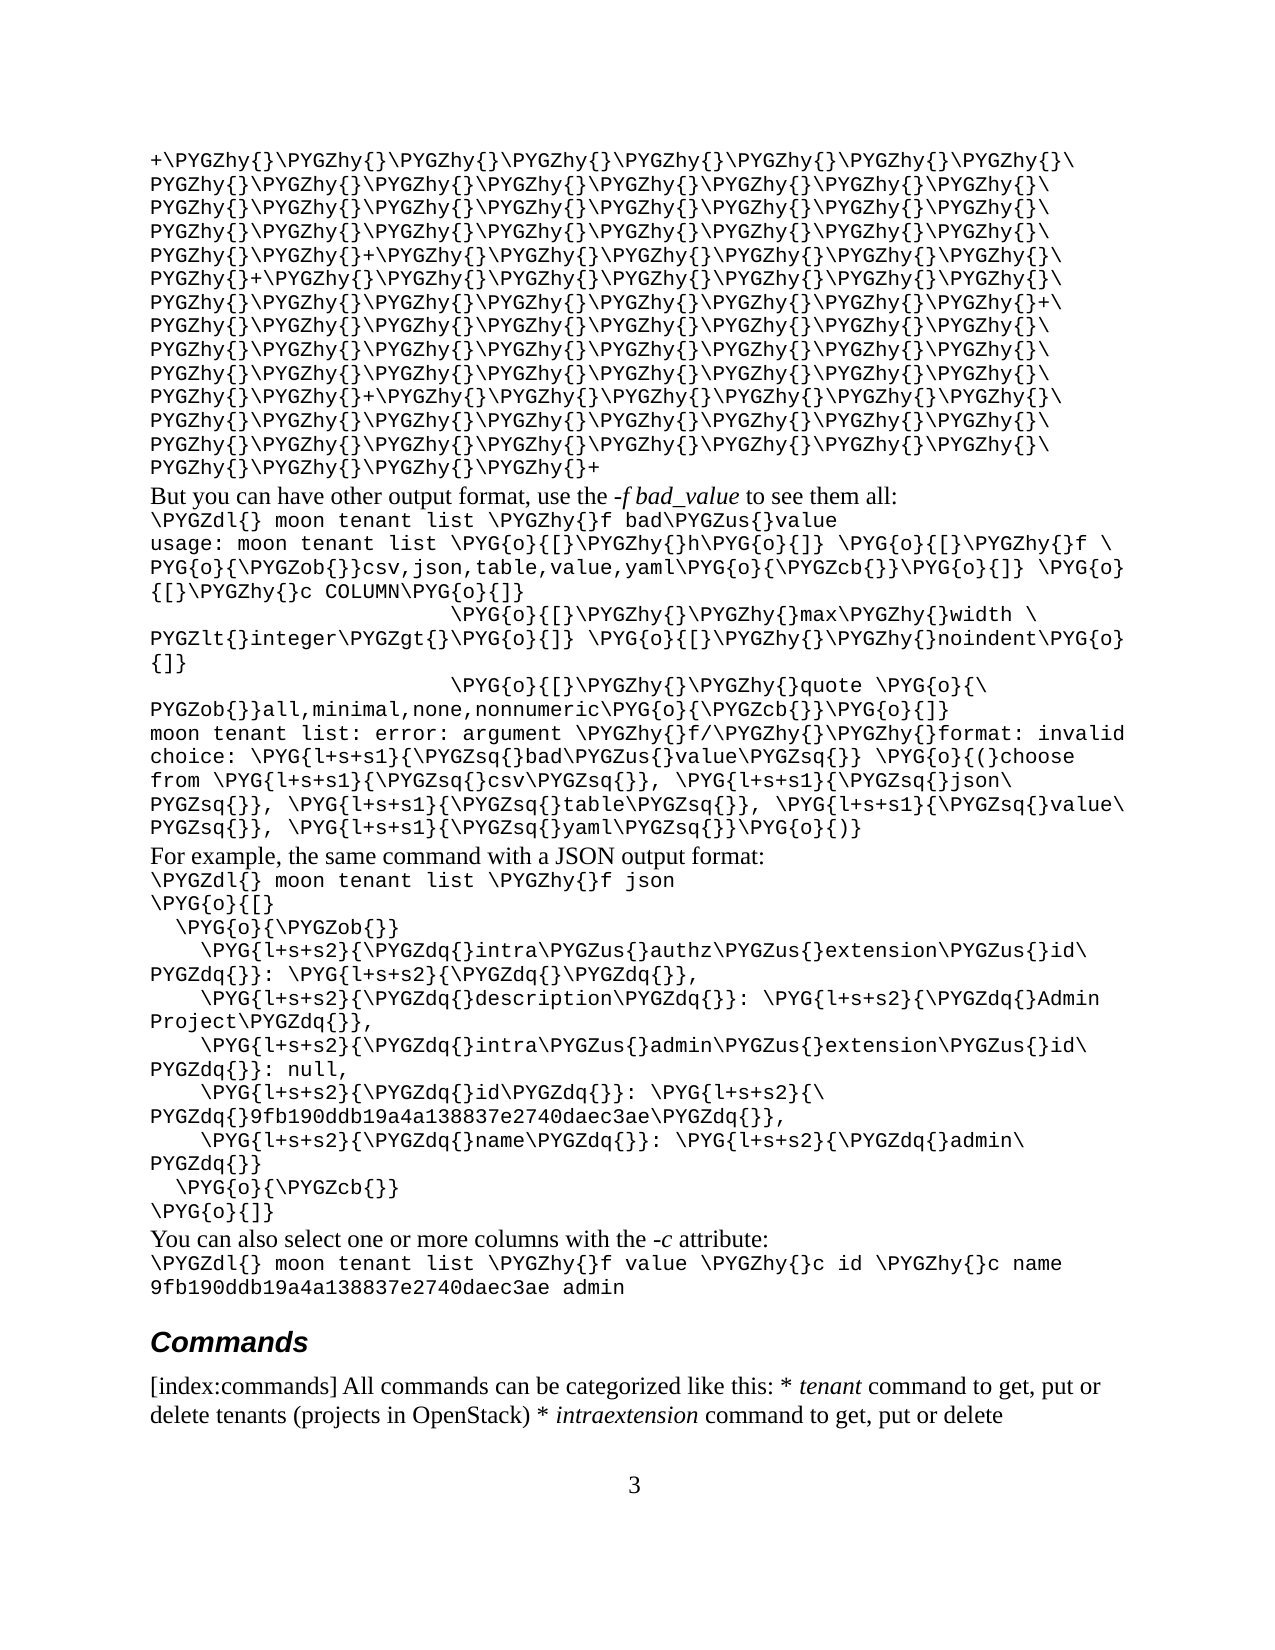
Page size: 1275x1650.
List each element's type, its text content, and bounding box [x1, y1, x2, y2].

text \PYG{o}{\PYGZcb{}} [150, 1177, 1125, 1201]
text moon tenant list: error: argument \PYGZhy{}f/\PYGZhy{}\PYGZhy{}format: invalid choice: \PYG{l+s+s1}{\PYGZsq{}bad\PYGZus{}value\PYGZsq{}} \PYG{o}{(}choose from \PYG{l+s+s1}{\PYGZsq{}csv\PYGZsq{}}, \PYG{l+s+s1}{\PYGZsq{}json\PYGZsq{}}, \PYG{l+s+s1}{\PYGZsq{}table\PYGZsq{}}, \PYG{l+s+s1}{\PYGZsq{}value\PYGZsq{}}, \PYG{l+s+s1}{\PYGZsq{}yaml\PYGZsq{}}\PYG{o}{)} [150, 723, 1125, 841]
text \PYG{l+s+s2}{\PYGZdq{}description\PYGZdq{}}: \PYG{l+s+s2}{\PYGZdq{}Admin Project\PYGZdq{}}, [150, 988, 1125, 1035]
text \PYG{o}{[}\PYGZhy{}\PYGZhy{}quote \PYG{o}{\PYGZob{}}all,minimal,none,nonnumeric\PYG{o}{\PYGZcb{}}\PYG{o}{]} [150, 675, 1125, 723]
text \PYG{l+s+s2}{\PYGZdq{}name\PYGZdq{}}: \PYG{l+s+s2}{\PYGZdq{}admin\PYGZdq{}} [150, 1130, 1125, 1177]
text \PYGZdl{} moon tenant list \PYGZhy{}f value \PYGZhy{}c id \PYGZhy{}c name [150, 1253, 1125, 1277]
text \PYG{o}{]} [150, 1201, 1125, 1224]
text \PYG{l+s+s2}{\PYGZdq{}intra\PYGZus{}authz\PYGZus{}extension\PYGZus{}id\PYGZdq{}}: \PYG{l+s+s2}{\PYGZdq{}\PYGZdq{}}, [150, 941, 1125, 988]
text But you can have other output format, use the -f bad_value to see them all: [150, 481, 1125, 510]
text You can also select one or more columns with the -c attribute: [150, 1224, 1125, 1253]
text [index:commands] All commands can be categorized like this: * tenant command to get, put or delete tenants (projects in OpenStack) * intraextension command to get, put or delete [150, 1371, 1125, 1429]
text \PYG{o}{[}\PYGZhy{}\PYGZhy{}max\PYGZhy{}width \PYGZlt{}integer\PYGZgt{}\PYG{o}{]} \PYG{o}{[}\PYGZhy{}\PYGZhy{}noindent\PYG{o}{]} [150, 604, 1125, 675]
subtitle Commands [150, 1325, 1125, 1359]
text +\PYGZhy{}\PYGZhy{}\PYGZhy{}\PYGZhy{}\PYGZhy{}\PYGZhy{}\PYGZhy{}\PYGZhy{}\PYGZhy{}\PYGZhy{}\PYGZhy{}\PYGZhy{}\PYGZhy{}\PYGZhy{}\PYGZhy{}\PYGZhy{}\PYGZhy{}\PYGZhy{}\PYGZhy{}\PYGZhy{}\PYGZhy{}\PYGZhy{}\PYGZhy{}\PYGZhy{}\PYGZhy{}\PYGZhy{}\PYGZhy{}\PYGZhy{}\PYGZhy{}\PYGZhy{}\PYGZhy{}\PYGZhy{}\PYGZhy{}\PYGZhy{}+\PYGZhy{}\PYGZhy{}\PYGZhy{}\PYGZhy{}\PYGZhy{}\PYGZhy{}\PYGZhy{}+\PYGZhy{}\PYGZhy{}\PYGZhy{}\PYGZhy{}\PYGZhy{}\PYGZhy{}\PYGZhy{}\PYGZhy{}\PYGZhy{}\PYGZhy{}\PYGZhy{}\PYGZhy{}\PYGZhy{}\PYGZhy{}\PYGZhy{}+\PYGZhy{}\PYGZhy{}\PYGZhy{}\PYGZhy{}\PYGZhy{}\PYGZhy{}\PYGZhy{}\PYGZhy{}\PYGZhy{}\PYGZhy{}\PYGZhy{}\PYGZhy{}\PYGZhy{}\PYGZhy{}\PYGZhy{}\PYGZhy{}\PYGZhy{}\PYGZhy{}\PYGZhy{}\PYGZhy{}\PYGZhy{}\PYGZhy{}\PYGZhy{}\PYGZhy{}\PYGZhy{}\PYGZhy{}+\PYGZhy{}\PYGZhy{}\PYGZhy{}\PYGZhy{}\PYGZhy{}\PYGZhy{}\PYGZhy{}\PYGZhy{}\PYGZhy{}\PYGZhy{}\PYGZhy{}\PYGZhy{}\PYGZhy{}\PYGZhy{}\PYGZhy{}\PYGZhy{}\PYGZhy{}\PYGZhy{}\PYGZhy{}\PYGZhy{}\PYGZhy{}\PYGZhy{}\PYGZhy{}\PYGZhy{}\PYGZhy{}\PYGZhy{}+ [150, 150, 1125, 481]
text \PYG{o}{\PYGZob{}} [150, 917, 1125, 941]
text \PYG{o}{[} [150, 893, 1125, 917]
text \PYG{l+s+s2}{\PYGZdq{}id\PYGZdq{}}: \PYG{l+s+s2}{\PYGZdq{}9fb190ddb19a4a138837e2740daec3ae\PYGZdq{}}, [150, 1082, 1125, 1130]
text \PYGZdl{} moon tenant list \PYGZhy{}f json [150, 869, 1125, 893]
text 9fb190ddb19a4a138837e2740daec3ae admin [150, 1277, 1125, 1300]
text \PYGZdl{} moon tenant list \PYGZhy{}f bad\PYGZus{}value [150, 510, 1125, 533]
text usage: moon tenant list \PYG{o}{[}\PYGZhy{}h\PYG{o}{]} \PYG{o}{[}\PYGZhy{}f \PYG{o}{\PYGZob{}}csv,json,table,value,yaml\PYG{o}{\PYGZcb{}}\PYG{o}{]} \PYG{o}{[}\PYGZhy{}c COLUMN\PYG{o}{]} [150, 533, 1125, 604]
text For example, the same command with a JSON output format: [150, 841, 1125, 869]
text \PYG{l+s+s2}{\PYGZdq{}intra\PYGZus{}admin\PYGZus{}extension\PYGZus{}id\PYGZdq{}}: null, [150, 1035, 1125, 1082]
